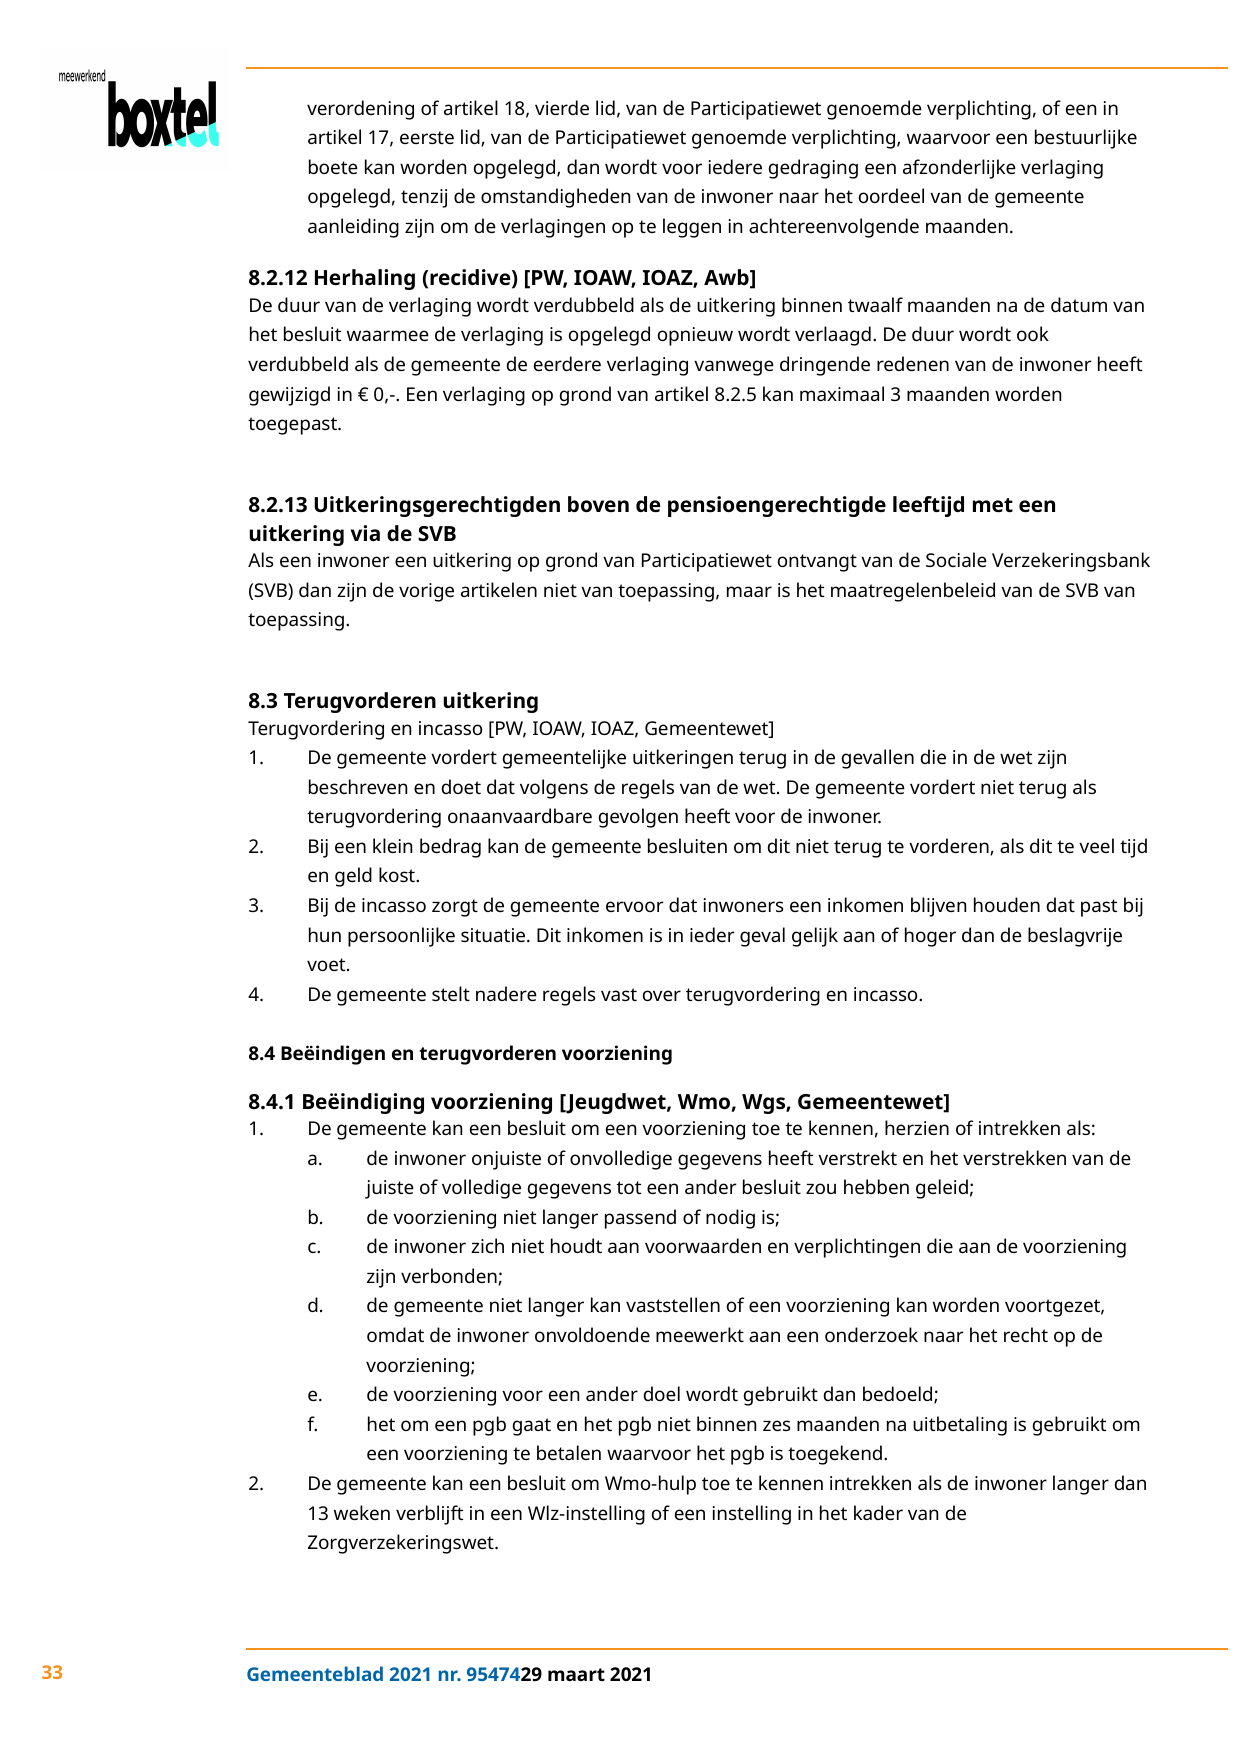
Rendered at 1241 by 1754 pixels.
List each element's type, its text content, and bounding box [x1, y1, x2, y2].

text (SVB) dan zijn de vorige artikelen niet van toepassing, maar is het maatregelenbeleid van de SVB van toepassing. [248, 577, 1152, 632]
text Terugvordering en incasso [PW, IOAW, IOAZ, Gemeentewet] [248, 715, 1152, 741]
text 8.2.13 Uitkeringsgerechtigden boven de pensioengerechtigde leeftijd met een uitkering via de SVB [248, 490, 1152, 547]
text 8.4.1 Beëindiging voorziening [Jeugdwet, Wmo, Wgs, Gemeentewet] [248, 1087, 1152, 1115]
text 8.3 Terugvorderen uitkering [248, 686, 1152, 715]
list De gemeente kan een besluit om Wmo-hulp toe te kennen intrekken als de inwoner langer dan 13 weken verblijft in een Wlz-instelling of een instelling in het kader van de Zorgverzekeringswet. [248, 1470, 1152, 1555]
list de inwoner onjuiste of onvolledige gegevens heeft verstrekt en het verstrekken van de juiste of volledige gegevens tot een ander besluit zou hebben geleid; [307, 1145, 1152, 1200]
text Als een inwoner een uitkering op grond van Participatiewet ontvangt van de Sociale Verzekeringsbank [248, 547, 1152, 573]
list De gemeente vordert gemeentelijke uitkeringen terug in de gevallen die in de wet zijn beschreven en doet dat volgens de regels van de wet. De gemeente vordert niet terug als terugvordering onaanvaardbare gevolgen heeft voor de inwoner. [248, 744, 1152, 829]
list de voorziening niet langer passend of nodig is; [307, 1204, 1152, 1230]
list de voorziening voor een ander doel wordt gebruikt dan bedoeld; [307, 1381, 1152, 1407]
picture [41, 47, 231, 172]
list Bij de incasso zorgt de gemeente ervoor dat inwoners een inkomen blijven houden dat past bij hun persoonlijke situatie. Dit inkomen is in ieder geval gelijk aan of hoger dan de beslagvrije voet. [248, 892, 1152, 977]
text De duur van de verlaging wordt verdubbeld als de uitkering binnen twaalf maanden na de datum van het besluit waarmee de verlaging is opgelegd opnieuw wordt verlaagd. De duur wordt ook verdubbeld als de gemeente de eerdere verlaging vanwege dringende redenen van de inwoner heeft gewijzigd in € 0,-. Een verlaging op grond van artikel 8.2.5 kan maximaal 3 maanden worden toegepast. [248, 292, 1152, 436]
list de gemeente niet langer kan vaststellen of een voorziening kan worden voortgezet, omdat de inwoner onvoldoende meewerkt aan een onderzoek naar het recht op de voorziening; [307, 1293, 1152, 1378]
list Bij een klein bedrag kan de gemeente besluiten om dit niet terug te vorderen, als dit te veel tijd en geld kost. [248, 833, 1152, 888]
list De gemeente stelt nadere regels vast over terugvordering en incasso. [248, 981, 1152, 1007]
list De gemeente kan een besluit om een voorziening toe te kennen, herzien of intrekken als: [248, 1115, 1152, 1141]
text 8.2.12 Herhaling (recidive) [PW, IOAW, IOAZ, Awb] [248, 263, 1152, 292]
text 8.4 Beëindigen en terugvorderen voorziening [248, 1040, 1152, 1066]
list het om een pgb gaat en het pgb niet binnen zes maanden na uitbetaling is gebruikt om een voorziening te betalen waarvoor het pgb is toegekend. [307, 1411, 1152, 1466]
list de inwoner zich niet houdt aan voorwaarden en verplichtingen die aan de voorziening zijn verbonden; [307, 1233, 1152, 1289]
list verordening of artikel 18, vierde lid, van de Participatiewet genoemde verplichting, of een in artikel 17, eerste lid, van de Participatiewet genoemde verplichting, waarvoor een bestuurlijke boete kan worden opgelegd, dan wordt voor iedere gedraging een afzonderlijke verlaging opgelegd, tenzij de omstandigheden van de inwoner naar het oordeel van de gemeente aanleiding zijn om de verlagingen op te leggen in achtereenvolgende maanden. [248, 95, 1152, 239]
